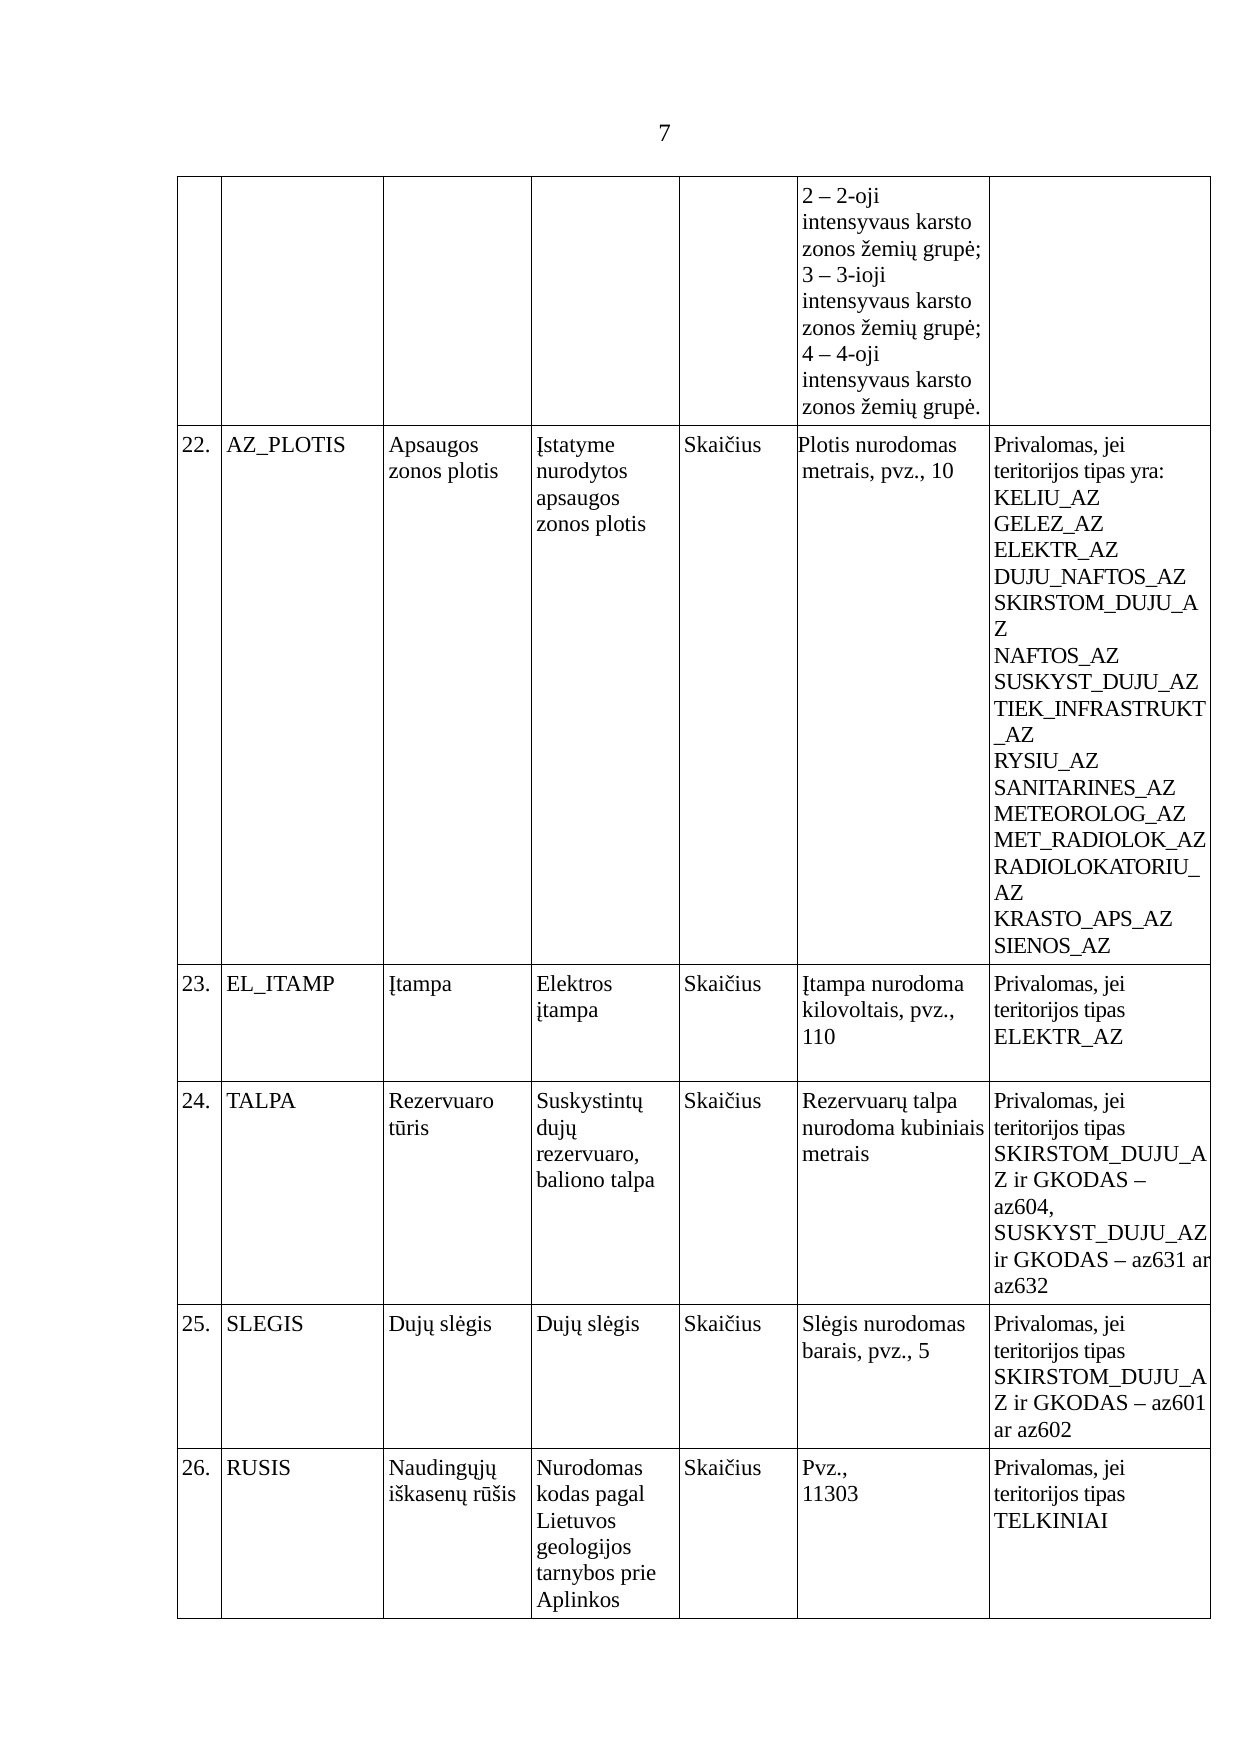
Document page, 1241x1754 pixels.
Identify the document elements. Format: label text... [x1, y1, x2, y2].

table_cell 26. [178, 1449, 221, 1618]
table_cell RUSIS [222, 1449, 383, 1618]
table_cell Dujų slėgis [532, 1305, 679, 1448]
table_cell 24. [178, 1082, 221, 1304]
table_cell Privalomas, jei teritorijos tipas TELKINIAI [990, 1449, 1210, 1618]
table_cell Įtampa [384, 965, 531, 1081]
table_cell Dujų slėgis [384, 1305, 531, 1448]
table_cell [532, 177, 679, 425]
table_cell Įtampa nurodoma kilovoltais, pvz., 110 [798, 965, 989, 1081]
table_cell Elektros įtampa [532, 965, 679, 1081]
table_cell Skaičius [680, 1082, 797, 1304]
table_cell Suskystintų dujų rezervuaro, baliono talpa [532, 1082, 679, 1304]
table_cell Privalomas, jei teritorijos tipas yra: KELIU_AZ GELEZ_AZ ELEKTR_AZ DUJU_NAFTOS_AZ SKIRSTOM_DUJU_AZ NAFTOS_AZ SUSKYST_DUJU_AZ TIEK_INFRASTRUKT_AZ RYSIU_AZ SANITARINES_AZ METEOROLOG_AZ MET_RADIOLOK_AZ RADIOLOKATORIU_AZ KRASTO_APS_AZ SIENOS_AZ [990, 426, 1210, 964]
table_cell Skaičius [680, 1449, 797, 1618]
table_cell Slėgis nurodomas barais, pvz., 5 [798, 1305, 989, 1448]
table_cell AZ_PLOTIS [222, 426, 383, 964]
table_cell [222, 177, 383, 425]
table_cell Plotis nurodomas metrais, pvz., 10 [798, 426, 989, 964]
table_cell [384, 177, 531, 425]
table_cell Naudingųjų iškasenų rūšis [384, 1449, 531, 1618]
table_cell Privalomas, jei teritorijos tipas SKIRSTOM_DUJU_AZ ir GKODAS – az604, SUSKYST_DUJU_AZ ir GKODAS – az631 ar az632 [990, 1082, 1210, 1304]
table_cell [990, 177, 1210, 425]
table_cell Rezervuarų talpa nurodoma kubiniais metrais [798, 1082, 989, 1304]
table_cell TALPA [222, 1082, 383, 1304]
table_cell [680, 177, 797, 425]
table_cell Skaičius [680, 426, 797, 964]
table_cell Privalomas, jei teritorijos tipas ELEKTR_AZ [990, 965, 1210, 1081]
table_cell Įstatyme nurodytos apsaugos zonos plotis [532, 426, 679, 964]
table_cell Apsaugos zonos plotis [384, 426, 531, 964]
table_cell EL_ITAMP [222, 965, 383, 1081]
table_cell 23. [178, 965, 221, 1081]
table_cell 22. [178, 426, 221, 964]
table_cell Nurodomas kodas pagal Lietuvos geologijos tarnybos prie Aplinkos [532, 1449, 679, 1618]
table_cell Skaičius [680, 965, 797, 1081]
table_cell Rezervuaro tūris [384, 1082, 531, 1304]
table_cell 25. [178, 1305, 221, 1448]
table_cell 2 – 2-oji intensyvaus karsto zonos žemių grupė; 3 – 3-ioji intensyvaus karsto zonos žemių grupė; 4 – 4-oji intensyvaus karsto zonos žemių grupė. [798, 177, 989, 425]
table_cell Skaičius [680, 1305, 797, 1448]
table_cell SLEGIS [222, 1305, 383, 1448]
table_cell Pvz., 11303 [798, 1449, 989, 1618]
table_cell [178, 177, 221, 425]
table_cell Privalomas, jei teritorijos tipas SKIRSTOM_DUJU_AZ ir GKODAS – az601 ar az602 [990, 1305, 1210, 1448]
